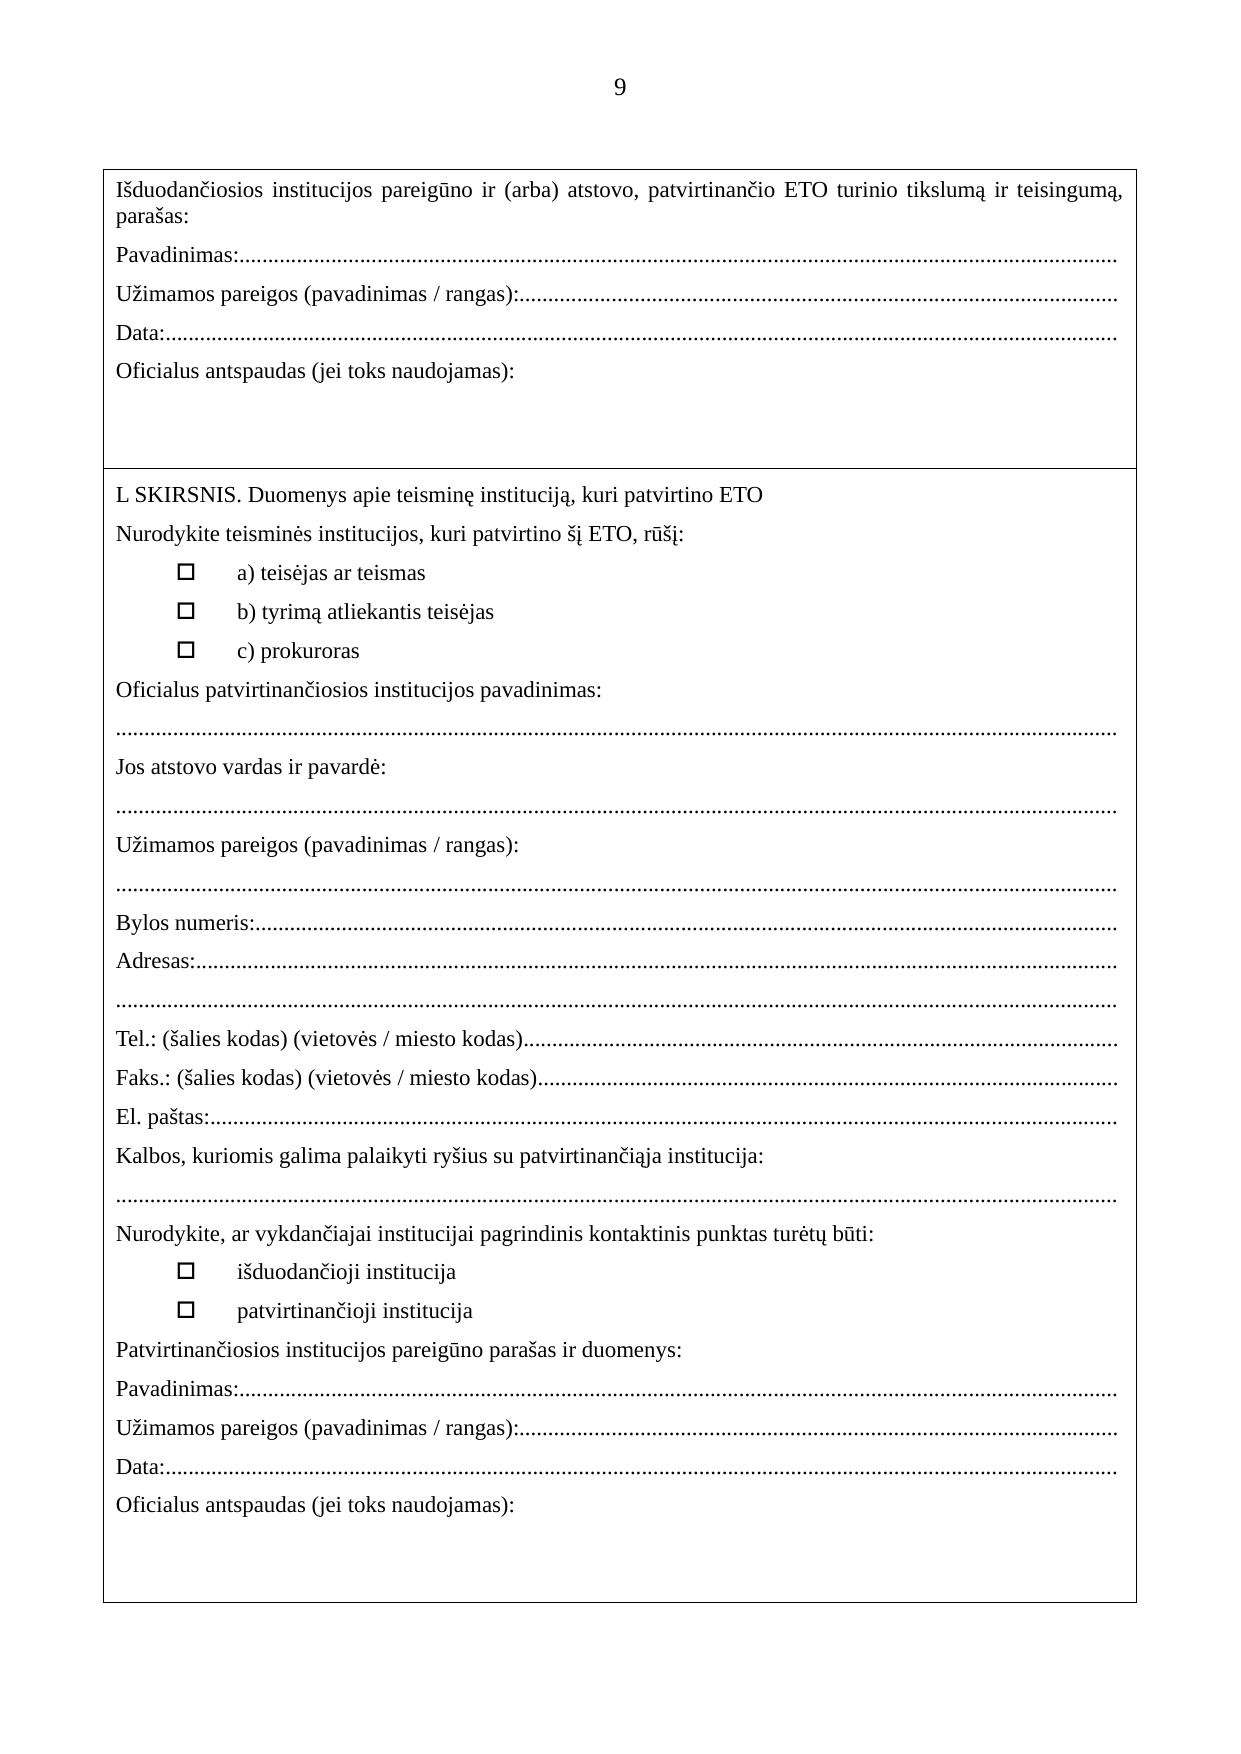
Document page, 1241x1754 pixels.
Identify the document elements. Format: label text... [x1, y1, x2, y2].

table_cell L SKIRSNIS. Duomenys apie teisminę instituciją, kuri patvirtino ETO Nurodykite teisminės institucijos, kuri patvirtino šį ETO, rūšį:  a) teisėjas ar teismas  b) tyrimą atliekantis teisėjas  c) prokuroras Oficialus patvirtinančiosios institucijos pavadinimas: Jos atstovo vardas ir pavardė: Užimamos pareigos (pavadinimas / rangas): Bylos numeris: Adresas: Tel.: (šalies kodas) (vietovės / miesto kodas) Faks.: (šalies kodas) (vietovės / miesto kodas) El. paštas: Kalbos, kuriomis galima palaikyti ryšius su patvirtinančiąja institucija: Nurodykite, ar vykdančiajai institucijai pagrindinis kontaktinis punktas turėtų būti:  išduodančioji institucija  patvirtinančioji institucija Patvirtinančiosios institucijos pareigūno parašas ir duomenys: Pavadinimas: Užimamos pareigos (pavadinimas / rangas): Data: Oficialus antspaudas (jei toks naudojamas): [104, 469, 1136, 1602]
table_cell K SKIRSNIS. Duomenys apie instituciją, kuri išdavė ETO Pažymėkite institucijos, kuri išdavė ETO, rūšį:  teisminė institucija  * bet kuri kita kompetentinga institucija, kaip apibrėžta išduodančiosios valstybės teisėje * Taip pat užpildykite L skirsnį. Institucijos pavadinimas: Atstovo vardas ir pavardė, kontaktinio punkto pavadinimas: Bylos numeris: Adresas: Tel.: (šalies kodas) (vietovės / miesto kodas) Faks.: (šalies kodas) (vietovės / miesto kodas) El. paštas: Kalbos, kuriomis galima palaikyti ryšį su išduodančiąja institucija: Asmens (‑ų), su kuriuo (‑iais) galima susisiekti dėl papildomos informacijos arba aptarti praktinius įrodymų perdavimo aspektus, kontaktiniai duomenys, jei jie skiriasi nuo pirmiau nurodytų duomenų: Vardas ir pavardė, pareigos, organizacija: Adresas: El. paštas, kontaktinis tel.: Išduodančiosios institucijos pareigūno ir (arba) atstovo, patvirtinančio ETO turinio tikslumą ir teisingumą, parašas: Pavadinimas: Užimamos pareigos (pavadinimas / rangas): Data: Oficialus antspaudas (jei toks naudojamas): [104, 170, 1136, 468]
